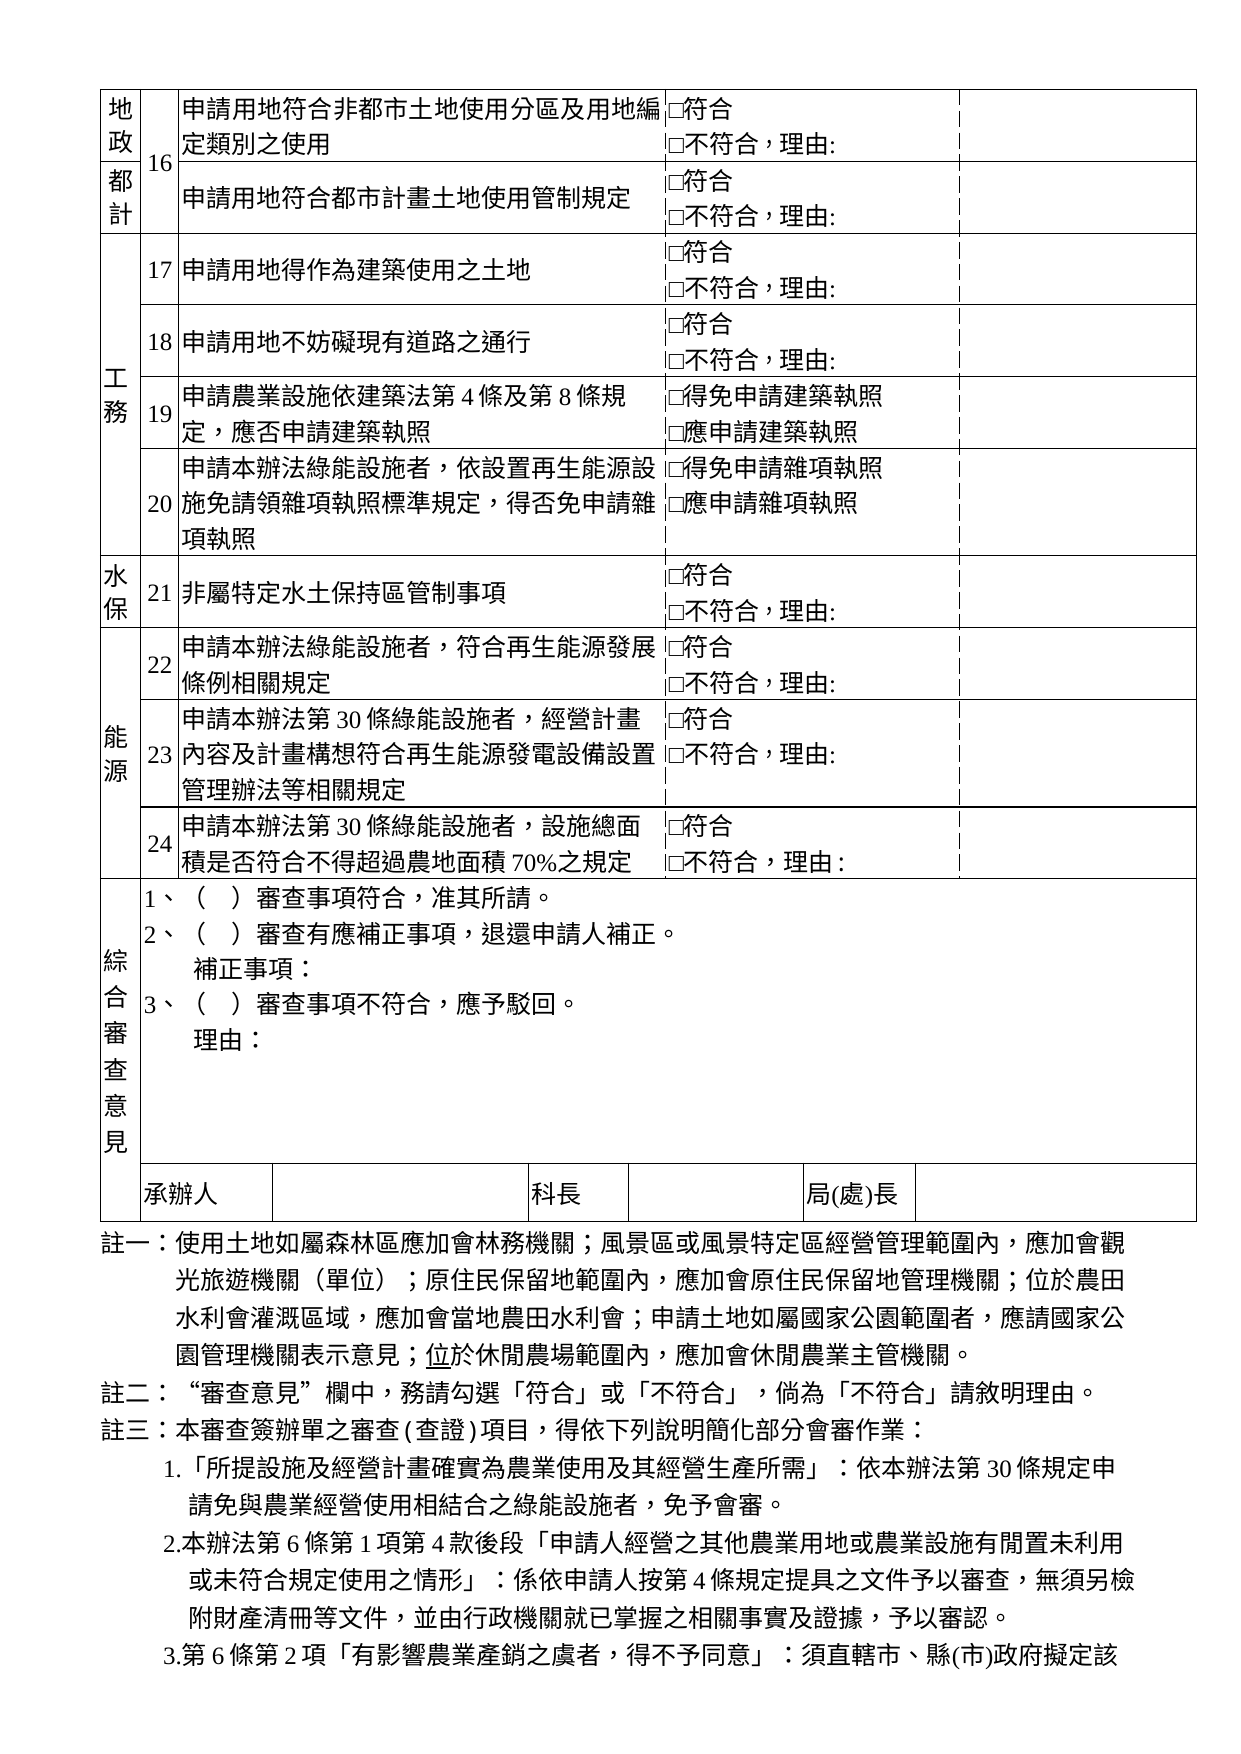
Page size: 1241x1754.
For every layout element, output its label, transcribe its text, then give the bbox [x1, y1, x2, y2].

table_cell □符合 □不符合，理由: [666, 90, 960, 161]
table_cell [960, 449, 1196, 555]
table_cell 22 [141, 628, 178, 699]
table_cell [916, 1164, 1196, 1221]
table_cell □符合 □不符合，理由: [666, 305, 960, 376]
table_cell 局(處)長 [804, 1164, 915, 1221]
table_cell 能源 [101, 628, 140, 878]
table_cell 17 [141, 234, 178, 304]
text 1.「所提設施及經營計畫確實為農業使用及其經營生產所需」：依本辦法第30條規定申請免與農業經營使用相結合之綠能設施者，免予會審。 [163, 1447, 1137, 1522]
table_cell 申請本辦法第30條綠能設施者，設施總面積是否符合不得超過農地面積70%之規定 [179, 808, 666, 878]
table_cell 非屬特定水土保持區管制事項 [179, 556, 666, 627]
table_cell 申請用地不妨礙現有道路之通行 [179, 305, 666, 376]
text 註三：本審查簽辦單之審查(查證)項目，得依下列說明簡化部分會審作業： [100, 1410, 1137, 1447]
table_cell 科長 [529, 1164, 628, 1221]
table_cell 申請農業設施依建築法第4條及第8條規定，應否申請建築執照 [179, 377, 666, 448]
table_cell 23 [141, 700, 178, 806]
table_cell [960, 162, 1196, 232]
table_cell 都 計 [101, 162, 140, 232]
table_cell 20 [141, 449, 178, 555]
text 註一：使用土地如屬森林區應加會林務機關；風景區或風景特定區經營管理範圍內，應加會觀光旅遊機關（單位）；原住民保留地範圍內，應加會原住民保留地管理機關；位於農田水利會灌溉區域，應加會當地農田水利會；申請土地如屬國家公園範圍者，應請國家公園管理機關表示意見；位於休閒農場範圍內，應加會休閒農業主管機關。 [100, 1222, 1137, 1372]
table_cell □符合 □不符合，理由: [666, 700, 960, 806]
table_cell 承辦人 [141, 1164, 272, 1221]
table_cell 1、（ ）審查事項符合，准其所請。 2、（ ）審查有應補正事項，退還申請人補正。 補正事項： 3、（ ）審查事項不符合，應予駁回。 理由： [141, 879, 1196, 1163]
table_cell [960, 90, 1196, 161]
table_cell 水 保 [101, 556, 140, 627]
table_cell □得免申請雜項執照 □應申請雜項執照 [666, 449, 960, 555]
table_cell [960, 808, 1196, 878]
table_cell 申請用地符合都市計畫土地使用管制規定 [179, 162, 666, 232]
text 2.本辦法第6條第1項第4款後段「申請人經營之其他農業用地或農業設施有閒置未利用或未符合規定使用之情形」：係依申請人按第4條規定提具之文件予以審查，無須另檢附財產清冊等文件，並由行政機關就已掌握之相關事實及證據，予以審認。 [163, 1522, 1137, 1635]
table_cell 工 務 [101, 234, 140, 555]
table_cell □符合 □不符合，理由: [666, 234, 960, 304]
table_cell [960, 700, 1196, 806]
table_cell □符合 □不符合，理由: [666, 556, 960, 627]
table_cell [273, 1164, 528, 1221]
table_cell 申請用地符合非都市土地使用分區及用地編定類別之使用 [179, 90, 666, 161]
table_cell □符合 □不符合，理由: [666, 162, 960, 232]
table_cell 申請本辦法第30條綠能設施者，經營計畫內容及計畫構想符合再生能源發電設備設置管理辦法等相關規定 [179, 700, 666, 806]
table_cell 21 [141, 556, 178, 627]
table_cell □得免申請建築執照 □應申請建築執照 [666, 377, 960, 448]
table_cell □符合 □不符合，理由: [666, 628, 960, 699]
table_cell [960, 377, 1196, 448]
table_cell 綜合審查意見 [101, 879, 140, 1221]
table_cell 16 [141, 90, 178, 232]
table_cell [960, 556, 1196, 627]
table_cell 18 [141, 305, 178, 376]
table_cell 地 政 [101, 90, 140, 161]
text 3.第6條第2項「有影響農業產銷之虞者，得不予同意」：須直轄市、縣(市)政府擬定該 [163, 1635, 1137, 1672]
table_cell 申請本辦法綠能設施者，符合再生能源發展條例相關規定 [179, 628, 666, 699]
text 註二：“審查意見”欄中，務請勾選「符合」或「不符合」，倘為「不符合」請敘明理由。 [100, 1372, 1137, 1410]
table_cell □符合 □不符合，理由: [666, 808, 960, 878]
table_cell 19 [141, 377, 178, 448]
table_cell [960, 234, 1196, 304]
table_cell 申請本辦法綠能設施者，依設置再生能源設施免請領雜項執照標準規定，得否免申請雜項執照 [179, 449, 666, 555]
table_cell 24 [141, 808, 178, 878]
table_cell 申請用地得作為建築使用之土地 [179, 234, 666, 304]
table_cell [629, 1164, 803, 1221]
table_cell [960, 305, 1196, 376]
table_cell [960, 628, 1196, 699]
